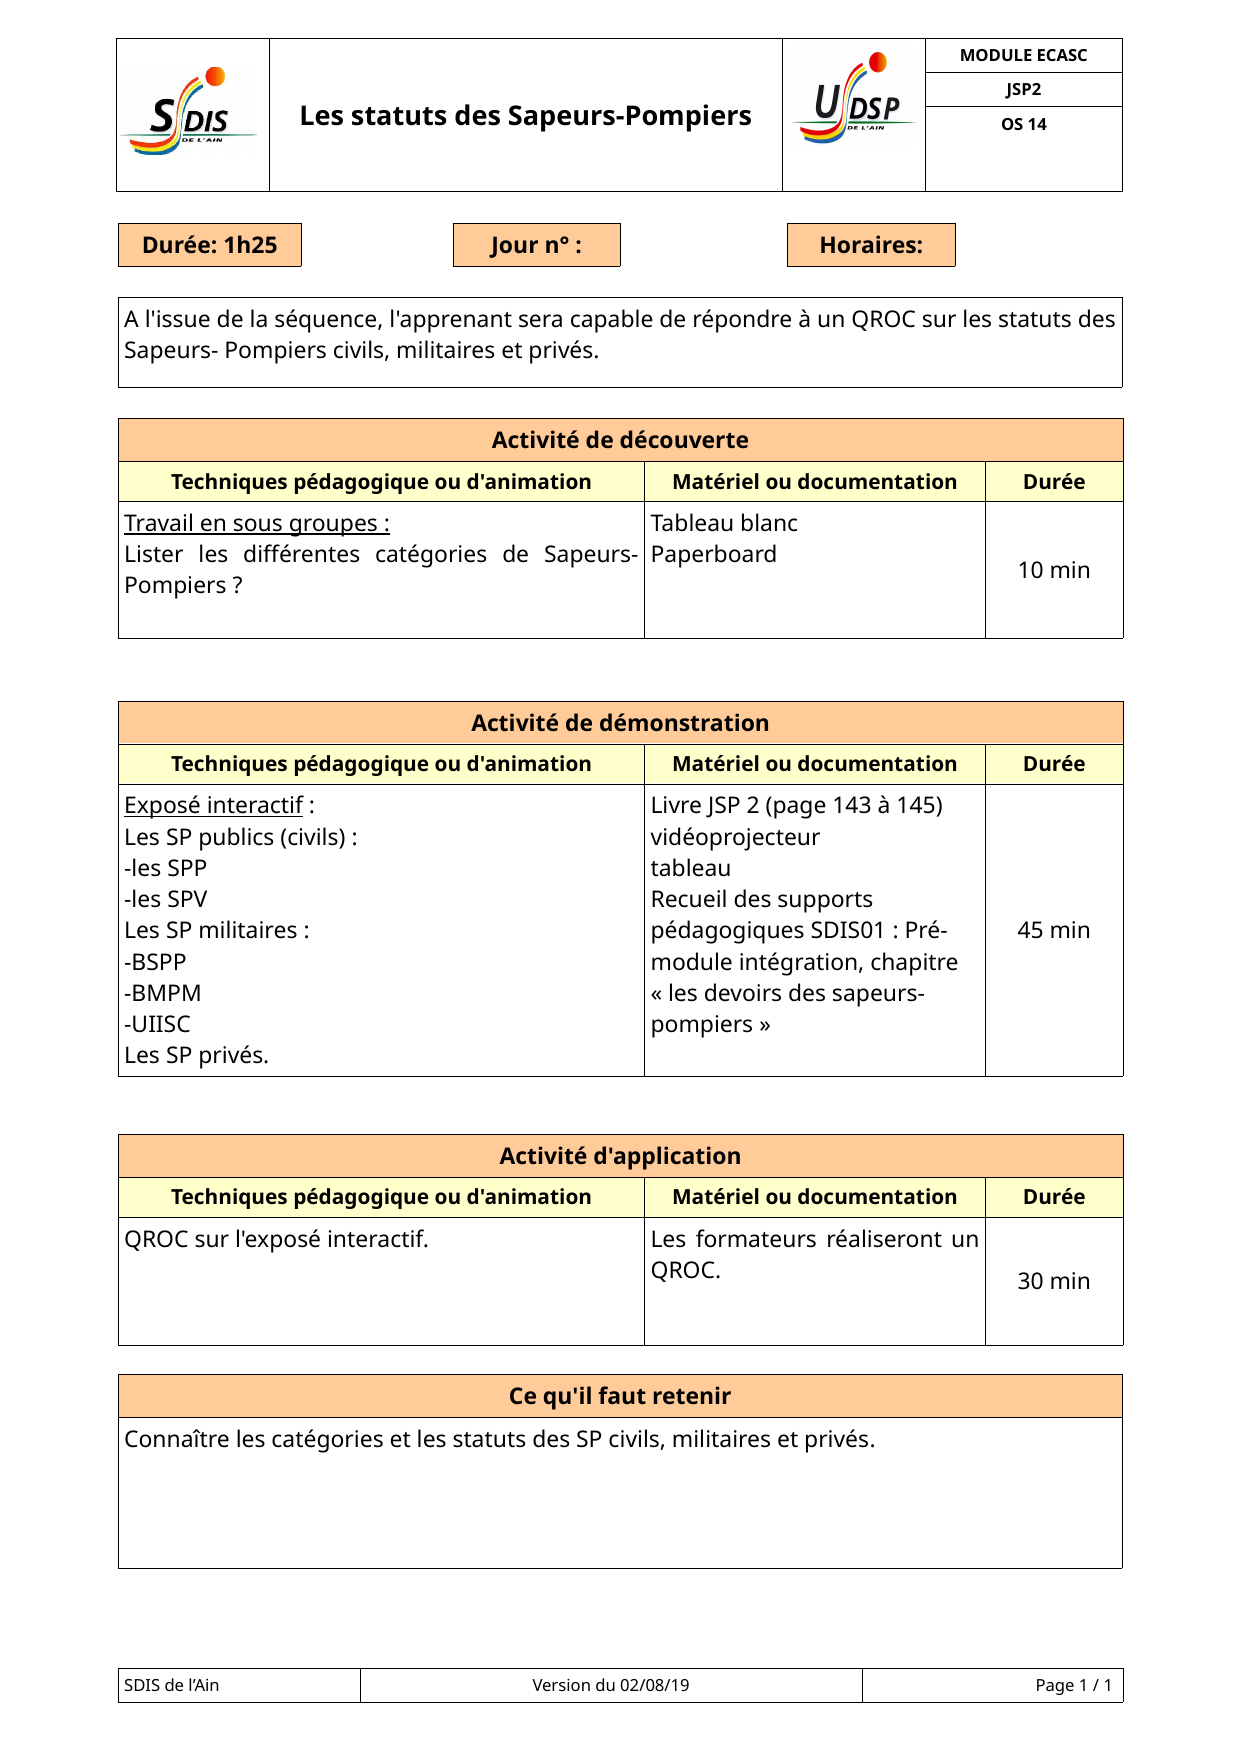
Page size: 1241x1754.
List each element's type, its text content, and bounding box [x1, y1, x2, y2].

picture [789, 46, 918, 146]
table_cell 30 min [986, 1218, 1123, 1345]
table_header MODULE ECASC [926, 39, 1122, 72]
table_cell 10 min [986, 502, 1123, 638]
table_header [117, 39, 269, 191]
table_cell Durée [986, 745, 1123, 783]
table_header Jour n° : [454, 224, 620, 266]
table_cell QROC sur l'exposé interactif. [119, 1218, 644, 1345]
table_header [783, 39, 925, 191]
table_cell Matériel ou documentation [645, 745, 985, 783]
table_cell Techniques pédagogique ou d'animation [119, 745, 644, 783]
table_cell Travail en sous groupes : Lister les différentes catégories de Sapeurs-Pompiers ? [119, 502, 644, 638]
table_header [956, 223, 1122, 266]
table_cell Les formateurs réaliseront un QROC. [645, 1218, 985, 1345]
table_header A l'issue de la séquence, l'apprenant sera capable de répondre à un QROC sur les statuts des Sapeurs- Pompiers civils, militaires et privés. [119, 298, 1122, 387]
table_cell Matériel ou documentation [645, 1178, 985, 1217]
table_cell 45 min [986, 785, 1123, 1076]
table_header Ce qu'il faut retenir [119, 1375, 1122, 1417]
table_cell Durée [986, 1178, 1123, 1217]
table_header Activité de démonstration [119, 702, 1123, 743]
table_header [621, 223, 787, 266]
table_cell Techniques pédagogique ou d'animation [119, 462, 644, 501]
table_cell Livre JSP 2 (page 143 à 145) vidéoprojecteur tableau Recueil des supports pédagogiques SDIS01 : Pré-module intégration, chapitre « les devoirs des sapeurs-pompiers » [645, 785, 985, 1076]
table_cell Techniques pédagogique ou d'animation [119, 1178, 644, 1217]
table_header [302, 223, 453, 266]
table_header Les statuts des Sapeurs-Pompiers [270, 39, 782, 191]
table_header Activité de découverte [119, 419, 1123, 461]
table_cell Connaître les catégories et les statuts des SP civils, militaires et privés. [119, 1418, 1122, 1568]
table_cell OS 14 [926, 107, 1122, 191]
table_header Horaires: [788, 224, 955, 266]
table_cell Tableau blanc Paperboard [645, 502, 985, 638]
table_header Durée: 1h25 [119, 224, 301, 266]
table_header Activité d'application [119, 1135, 1123, 1177]
table_cell Matériel ou documentation [645, 462, 985, 501]
table_cell JSP2 [926, 73, 1122, 106]
picture [119, 67, 258, 155]
table_cell Durée [986, 462, 1123, 501]
table_cell Exposé interactif : Les SP publics (civils) : -les SPP -les SPV Les SP militaires : -BSPP -BMPM -UIISC Les SP privés. [119, 785, 644, 1076]
